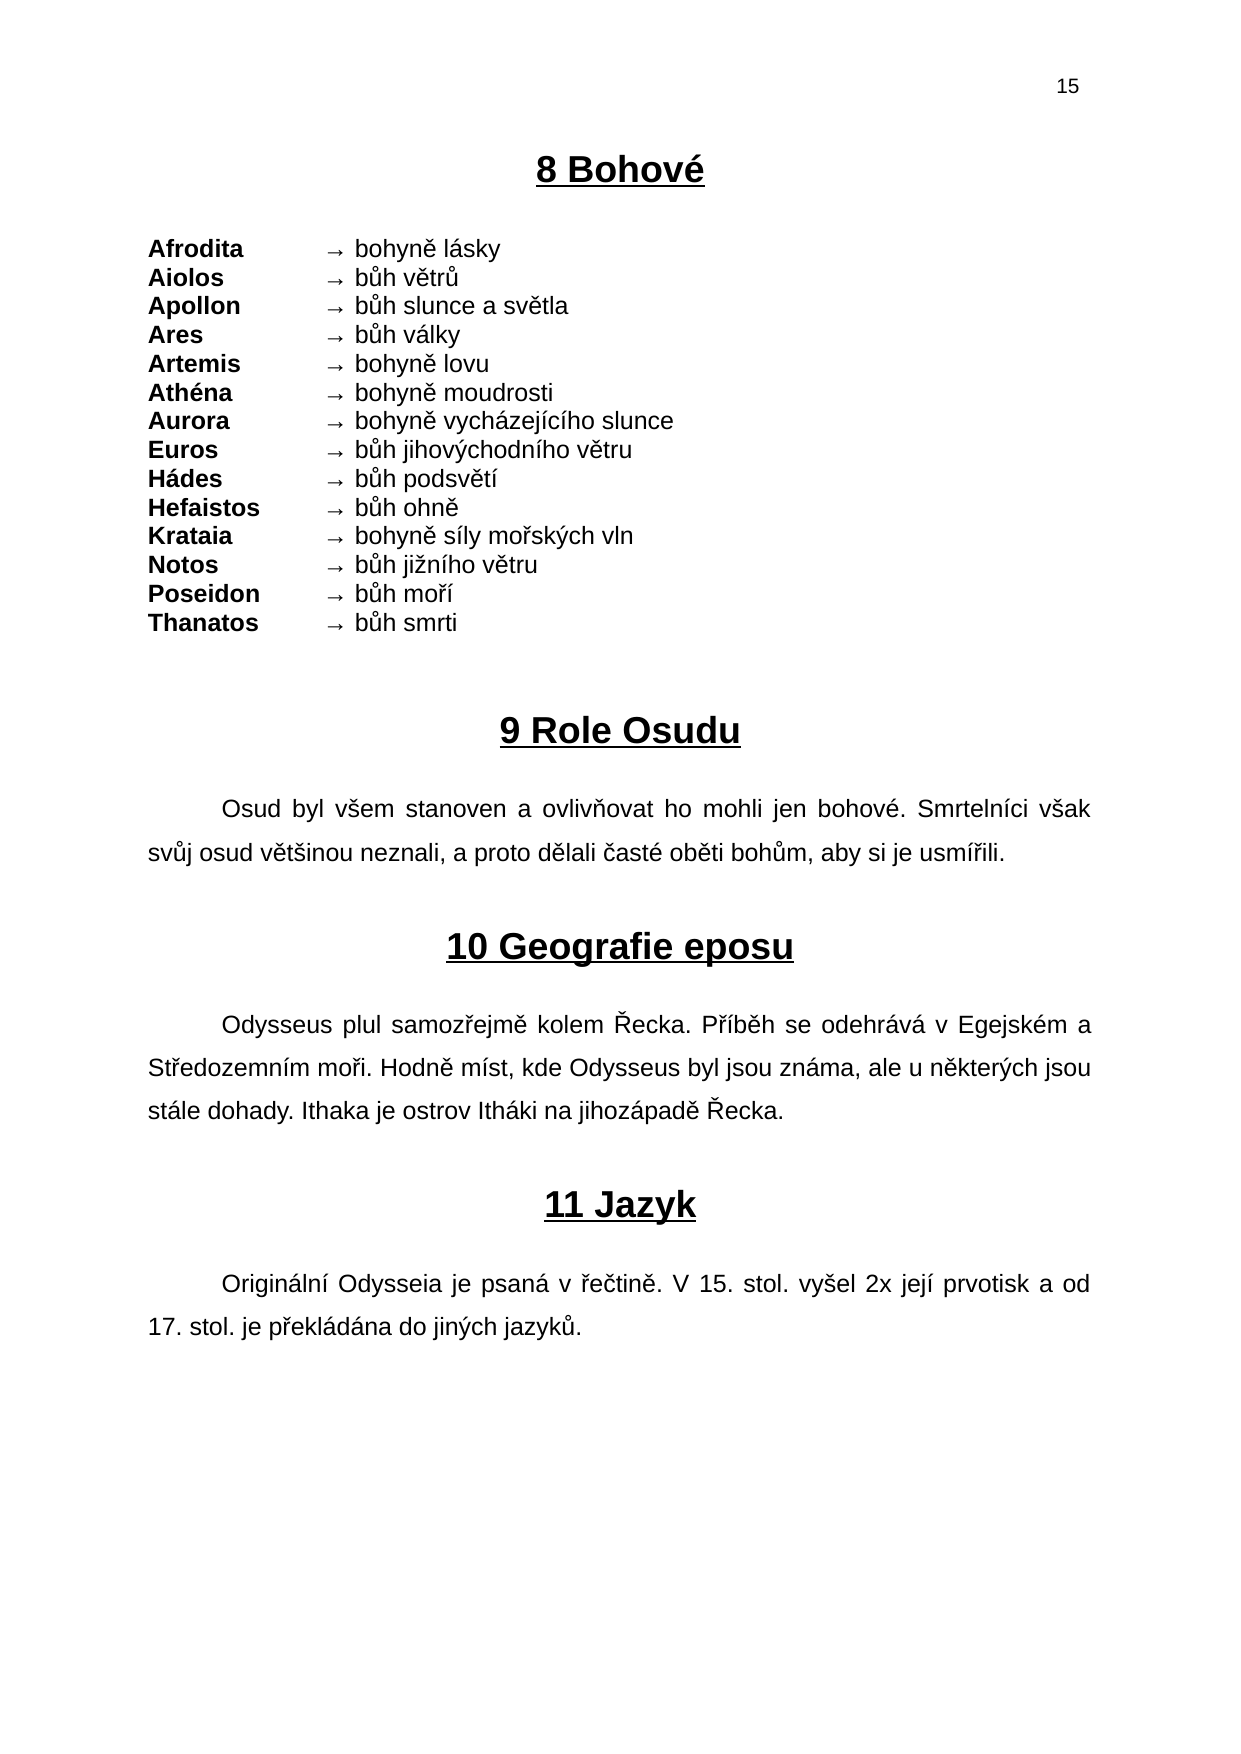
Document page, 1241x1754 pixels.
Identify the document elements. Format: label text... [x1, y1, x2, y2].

text Hefaistos → bůh ohně [148, 493, 1093, 521]
text Aurora → bohyně vycházejícího slunce [148, 406, 1093, 435]
text Artemis → bohyně lovu [148, 349, 1093, 378]
text Notos → bůh jižního větru [148, 550, 1093, 579]
text Originální Odysseia je psaná v řečtině. V 15. stol. vyšel 2x její prvotisk a od 17. stol. je překládána do jiných jazyků. [148, 1269, 1093, 1341]
text Euros → bůh jihovýchodního větru [148, 435, 1093, 464]
text Aiolos → bůh větrů [148, 263, 1093, 291]
text Odysseus plul samozřejmě kolem Řecka. Příběh se odehrává v Egejském a Středozemním moři. Hodně míst, kde Odysseus byl jsou známa, ale u některých jsou stále dohady. Ithaka je ostrov Itháki na jihozápadě Řecka. [148, 1010, 1093, 1125]
text 10 Geografie eposu [148, 924, 1093, 967]
text Osud byl všem stanoven a ovlivňovat ho mohli jen bohové. Smrtelníci však svůj osud většinou neznali, a proto dělali časté oběti bohům, aby si je usmířili. [148, 794, 1093, 866]
text 9 Role Osudu [148, 708, 1093, 751]
text Ares → bůh války [148, 320, 1093, 349]
text Poseidon → bůh moří [148, 579, 1093, 608]
text Thanatos → bůh smrti [148, 608, 1093, 636]
text Hádes → bůh podsvětí [148, 464, 1093, 493]
text 8 Bohové [148, 148, 1093, 191]
text Athéna → bohyně moudrosti [148, 378, 1093, 406]
text Krataia → bohyně síly mořských vln [148, 521, 1093, 550]
text Apollon → bůh slunce a světla [148, 291, 1093, 320]
text Afrodita → bohyně lásky [148, 234, 1093, 263]
text 11 Jazyk [148, 1183, 1093, 1226]
